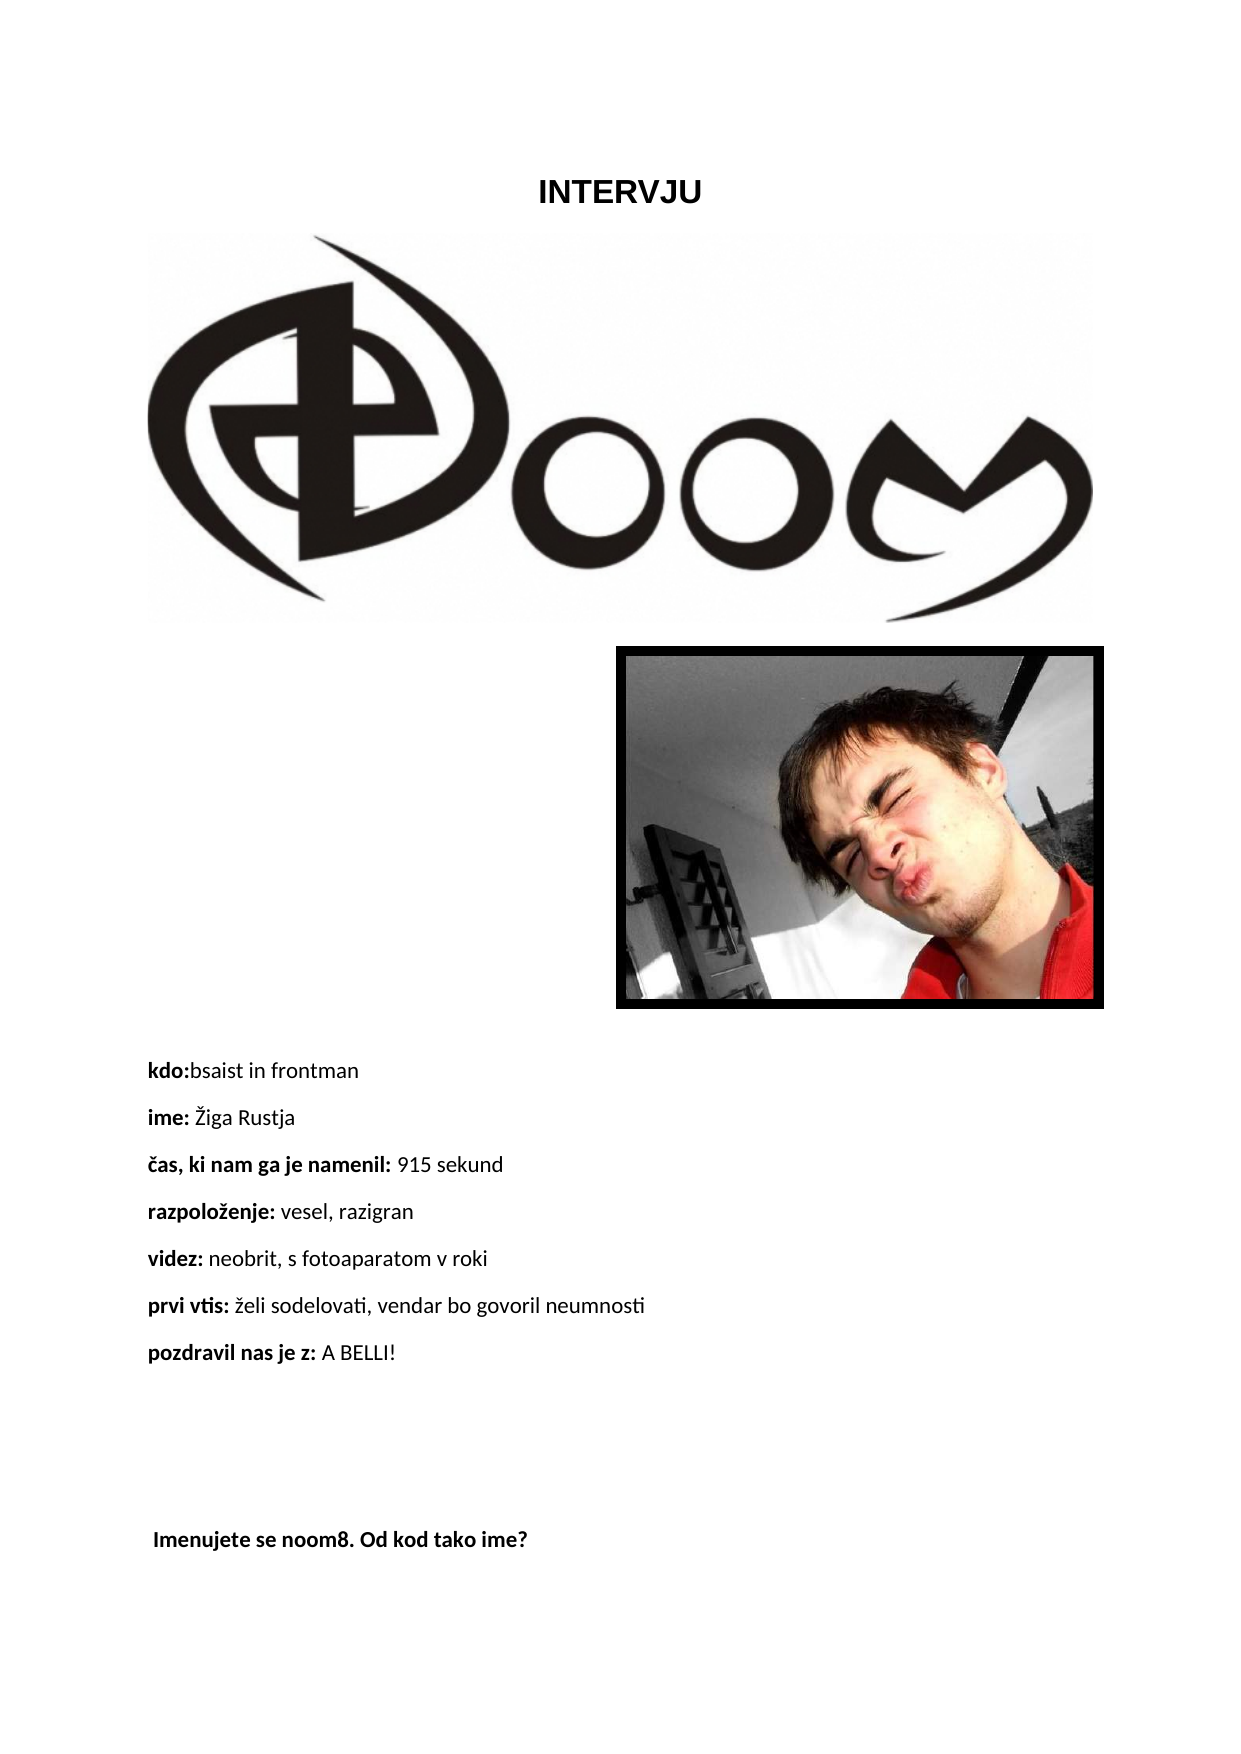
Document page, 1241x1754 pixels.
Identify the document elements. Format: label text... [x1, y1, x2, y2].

text ime: Žiga Rustja [148, 1103, 1093, 1131]
text razpoloženje: vesel, razigran [148, 1197, 1093, 1225]
subtitle INTERVJU [148, 173, 1093, 211]
text Imenujete se noom8. Od kod tako ime? [148, 1525, 1093, 1553]
picture [626, 656, 1094, 999]
text videz: neobrit, s fotoaparatom v roki [148, 1244, 1093, 1272]
text prvi vtis: želi sodelovati, vendar bo govoril neumnosti [148, 1291, 1093, 1319]
text kdo:bsaist in frontman [148, 1057, 1093, 1084]
text čas, ki nam ga je namenil: 915 sekund [148, 1150, 1093, 1178]
text pozdravil nas je z: A BELLI! [148, 1338, 1093, 1366]
picture [147, 233, 1093, 623]
